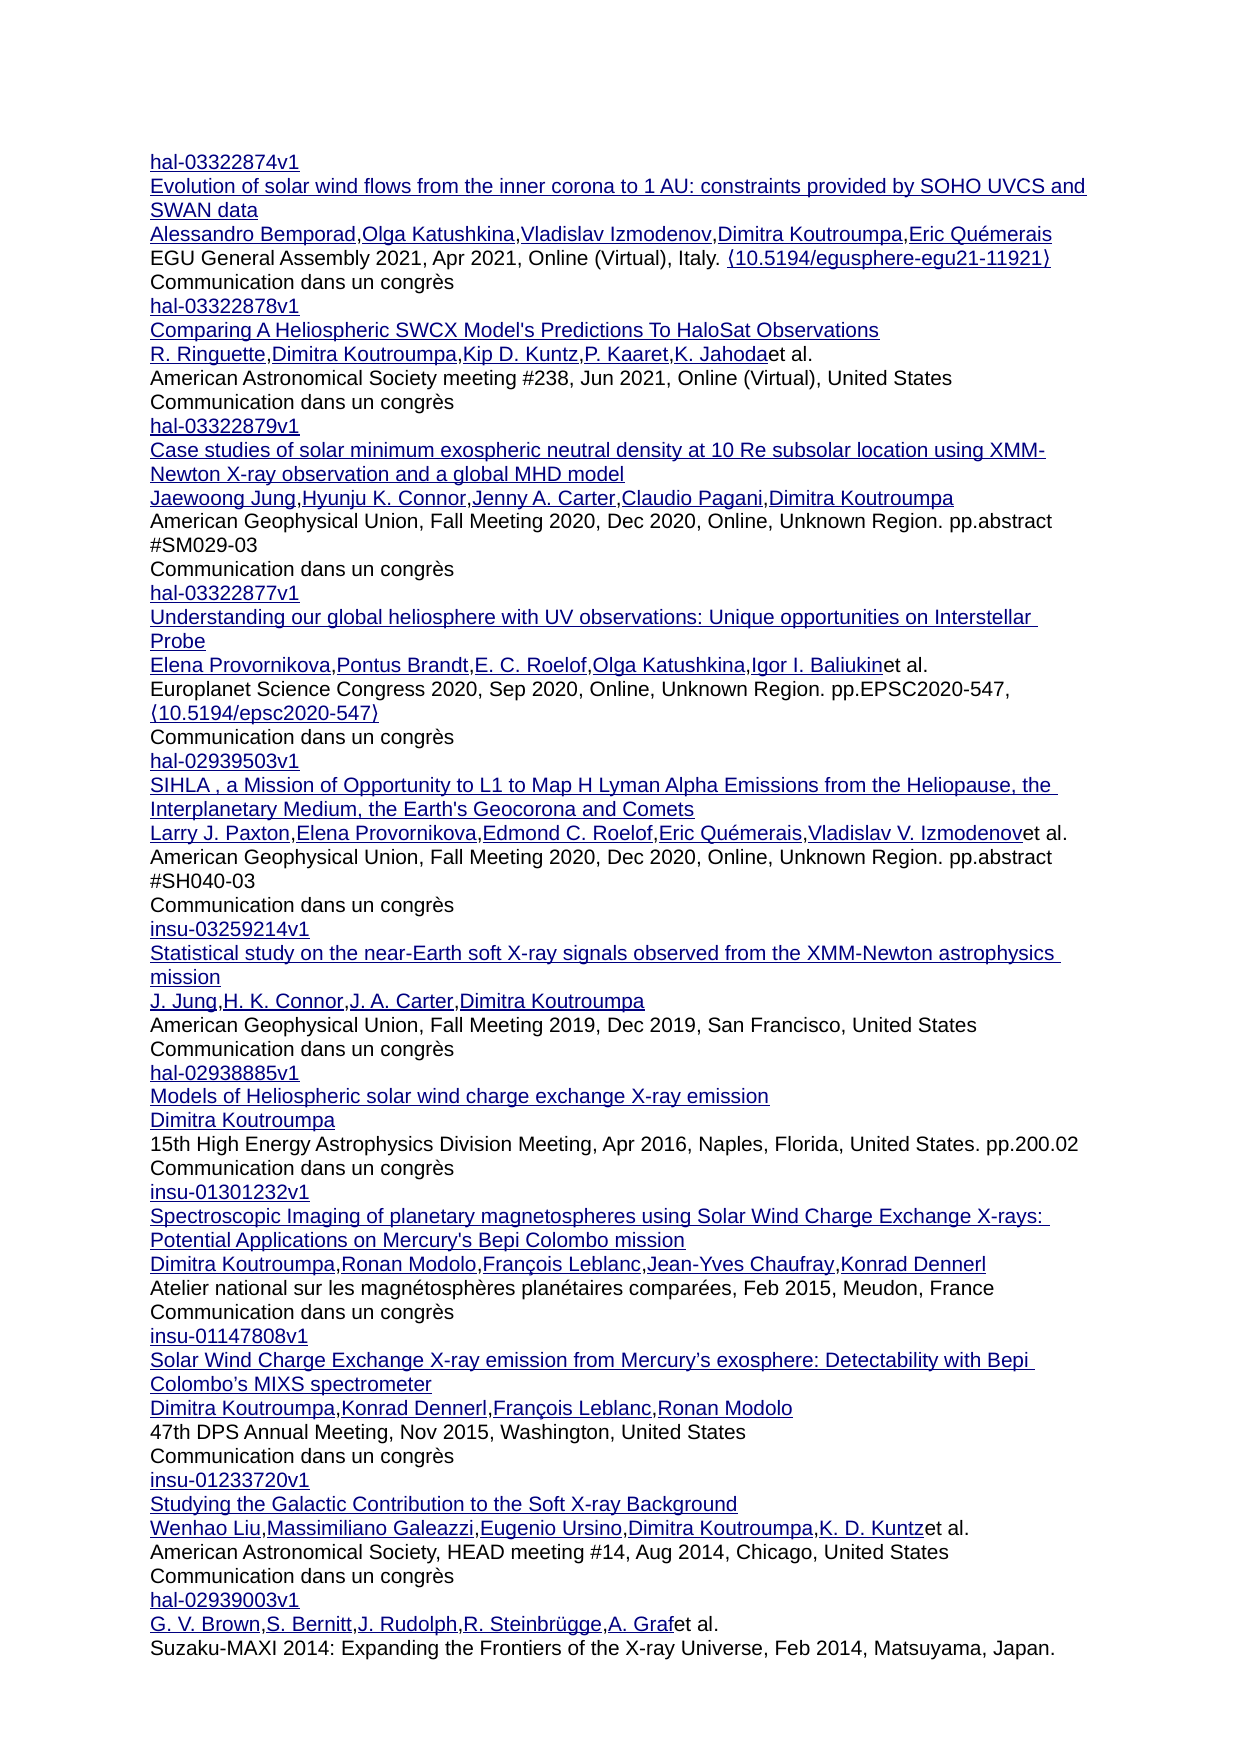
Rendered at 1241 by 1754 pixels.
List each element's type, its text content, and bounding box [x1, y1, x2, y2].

table_cell Studying the Galactic Contribution to the Soft X-ray Background Wenhao Liu,Massimiliano Galeazzi,Eugenio Ursino,Dimitra Koutroumpa,K. D. Kuntzet al. American Astronomical Society, HEAD meeting #14, Aug 2014, Chicago, United States Communication dans un congrès hal-02939003v1 [150, 1492, 1090, 1611]
table_cell Models of Heliospheric solar wind charge exchange X-ray emission Dimitra Koutroumpa 15th High Energy Astrophysics Division Meeting, Apr 2016, Naples, Florida, United States. pp.200.02 Communication dans un congrès insu-01301232v1 [150, 1084, 1090, 1204]
table_cell Case studies of solar minimum exospheric neutral density at 10 Re subsolar location using XMM-Newton X-ray observation and a global MHD model Jaewoong Jung,Hyunju K. Connor,Jenny A. Carter,Claudio Pagani,Dimitra Koutroumpa American Geophysical Union, Fall Meeting 2020, Dec 2020, Online, Unknown Region. pp.abstract #SM029-03 Communication dans un congrès hal-03322877v1 [150, 438, 1090, 605]
table_cell hal-03322874v1 [150, 150, 1090, 174]
table_cell Solar Wind Charge Exchange X-ray emission from Mercury’s exosphere: Detectability with Bepi Colombo’s MIXS spectrometer Dimitra Koutroumpa,Konrad Dennerl,François Leblanc,Ronan Modolo 47th DPS Annual Meeting, Nov 2015, Washington, United States Communication dans un congrès insu-01233720v1 [150, 1348, 1090, 1492]
table_cell Comparing A Heliospheric SWCX Model's Predictions To HaloSat Observations R. Ringuette,Dimitra Koutroumpa,Kip D. Kuntz,P. Kaaret,K. Jahodaet al. American Astronomical Society meeting #238, Jun 2021, Online (Virtual), United States Communication dans un congrès hal-03322879v1 [150, 318, 1090, 437]
table_cell Laboratory X-ray Studies for Unraveling High-Resolution Celestial Spectra G. V. Brown,S. Bernitt,J. Rudolph,R. Steinbrügge,A. Grafet al. Suzaku-MAXI 2014: Expanding the Frontiers of the X-ray Universe, Feb 2014, Matsuyama, Japan. pp.144-145 Communication dans un congrès hal-01091514v1 [150, 1611, 1090, 1659]
table_cell Evolution of solar wind flows from the inner corona to 1 AU: constraints provided by SOHO UVCS and SWAN data Alessandro Bemporad,Olga Katushkina,Vladislav Izmodenov,Dimitra Koutroumpa,Eric Quémerais EGU General Assembly 2021, Apr 2021, Online (Virtual), Italy. ⟨10.5194/egusphere-egu21-11921⟩ Communication dans un congrès hal-03322878v1 [150, 174, 1090, 318]
table_cell Statistical study on the near-Earth soft X-ray signals observed from the XMM-Newton astrophysics mission J. Jung,H. K. Connor,J. A. Carter,Dimitra Koutroumpa American Geophysical Union, Fall Meeting 2019, Dec 2019, San Francisco, United States Communication dans un congrès hal-02938885v1 [150, 941, 1090, 1084]
table_cell SIHLA , a Mission of Opportunity to L1 to Map H Lyman Alpha Emissions from the Heliopause, the Interplanetary Medium, the Earth's Geocorona and Comets Larry J. Paxton,Elena Provornikova,Edmond C. Roelof,Eric Quémerais,Vladislav V. Izmodenovet al. American Geophysical Union, Fall Meeting 2020, Dec 2020, Online, Unknown Region. pp.abstract #SH040-03 Communication dans un congrès insu-03259214v1 [150, 773, 1090, 941]
table_cell Spectroscopic Imaging of planetary magnetospheres using Solar Wind Charge Exchange X-rays: Potential Applications on Mercury's Bepi Colombo mission Dimitra Koutroumpa,Ronan Modolo,François Leblanc,Jean-Yves Chaufray,Konrad Dennerl Atelier national sur les magnétosphères planétaires comparées, Feb 2015, Meudon, France Communication dans un congrès insu-01147808v1 [150, 1204, 1090, 1348]
table_cell Understanding our global heliosphere with UV observations: Unique opportunities on Interstellar Probe Elena Provornikova,Pontus Brandt,E. C. Roelof,Olga Katushkina,Igor I. Baliukinet al. Europlanet Science Congress 2020, Sep 2020, Online, Unknown Region. pp.EPSC2020-547, ⟨10.5194/epsc2020-547⟩ Communication dans un congrès hal-02939503v1 [150, 605, 1090, 773]
